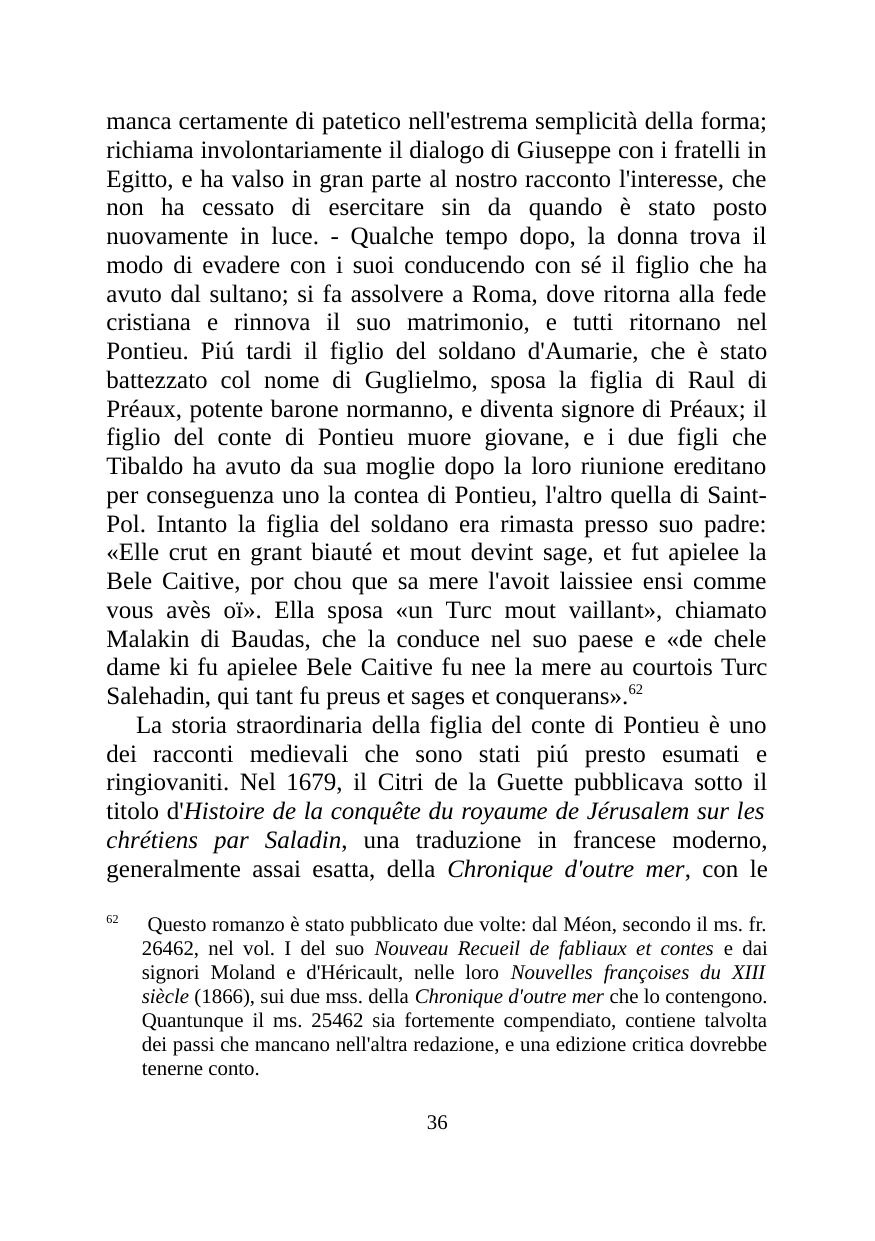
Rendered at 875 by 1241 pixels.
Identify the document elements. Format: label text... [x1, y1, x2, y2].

text Questo romanzo è stato pubblicato due volte: dal Méon, secondo il ms. fr. 26462, nel vol. I del suo Nouveau Recueil de fabliaux et contes e dai signori Moland e d'Héricault, nelle loro Nouvelles françoises du XIII siècle (1866), sui due mss. della Chronique d'outre mer che lo contengono. Quantunque il ms. 25462 sia fortemente compendiato, contiene talvolta dei passi che mancano nell'altra redazione, e una edizione critica dovrebbe tenerne conto. [106, 912, 768, 1080]
text manca certamente di patetico nell'estrema semplicità della forma; richiama involontariamente il dialogo di Giuseppe con i fratelli in Egitto, e ha valso in gran parte al nostro racconto l'interesse, che non ha cessato di esercitare sin da quando è stato posto nuovamente in luce. - Qualche tempo dopo, la donna trova il modo di evadere con i suoi conducendo con sé il figlio che ha avuto dal sultano; si fa assolvere a Roma, dove ritorna alla fede cristiana e rinnova il suo matrimonio, e tutti ritornano nel Pontieu. Piú tardi il figlio del soldano d'Aumarie, che è stato battezzato col nome di Guglielmo, sposa la figlia di Raul di Préaux, potente barone normanno, e diventa signore di Préaux; il figlio del conte di Pontieu muore giovane, e i due figli che Tibaldo ha avuto da sua moglie dopo la loro riunione ereditano per conseguenza uno la contea di Pontieu, l'altro quella di Saint-Pol. Intanto la figlia del soldano era rimasta presso suo padre: «Elle crut en grant biauté et mout devint sage, et fut apielee la Bele Caitive, por chou que sa mere l'avoit laissiee ensi comme vous avès oï». Ella sposa «un Turc mout vaillant», chiamato Malakin di Baudas, che la conduce nel suo paese e «de chele dame ki fu apielee Bele Caitive fu nee la mere au courtois Turc Salehadin, qui tant fu preus et sages et conquerans». [106, 106, 768, 710]
text La storia straordinaria della figlia del conte di Pontieu è uno dei racconti medievali che sono stati piú presto esumati e ringiovaniti. Nel 1679, il Citri de la Guette pubblicava sotto il titolo d'Histoire de la conquête du royaume de Jérusalem sur les chrétiens par Saladin, una traduzione in francese moderno, generalmente assai esatta, della Chronique d'outre mer, con le [106, 710, 768, 882]
